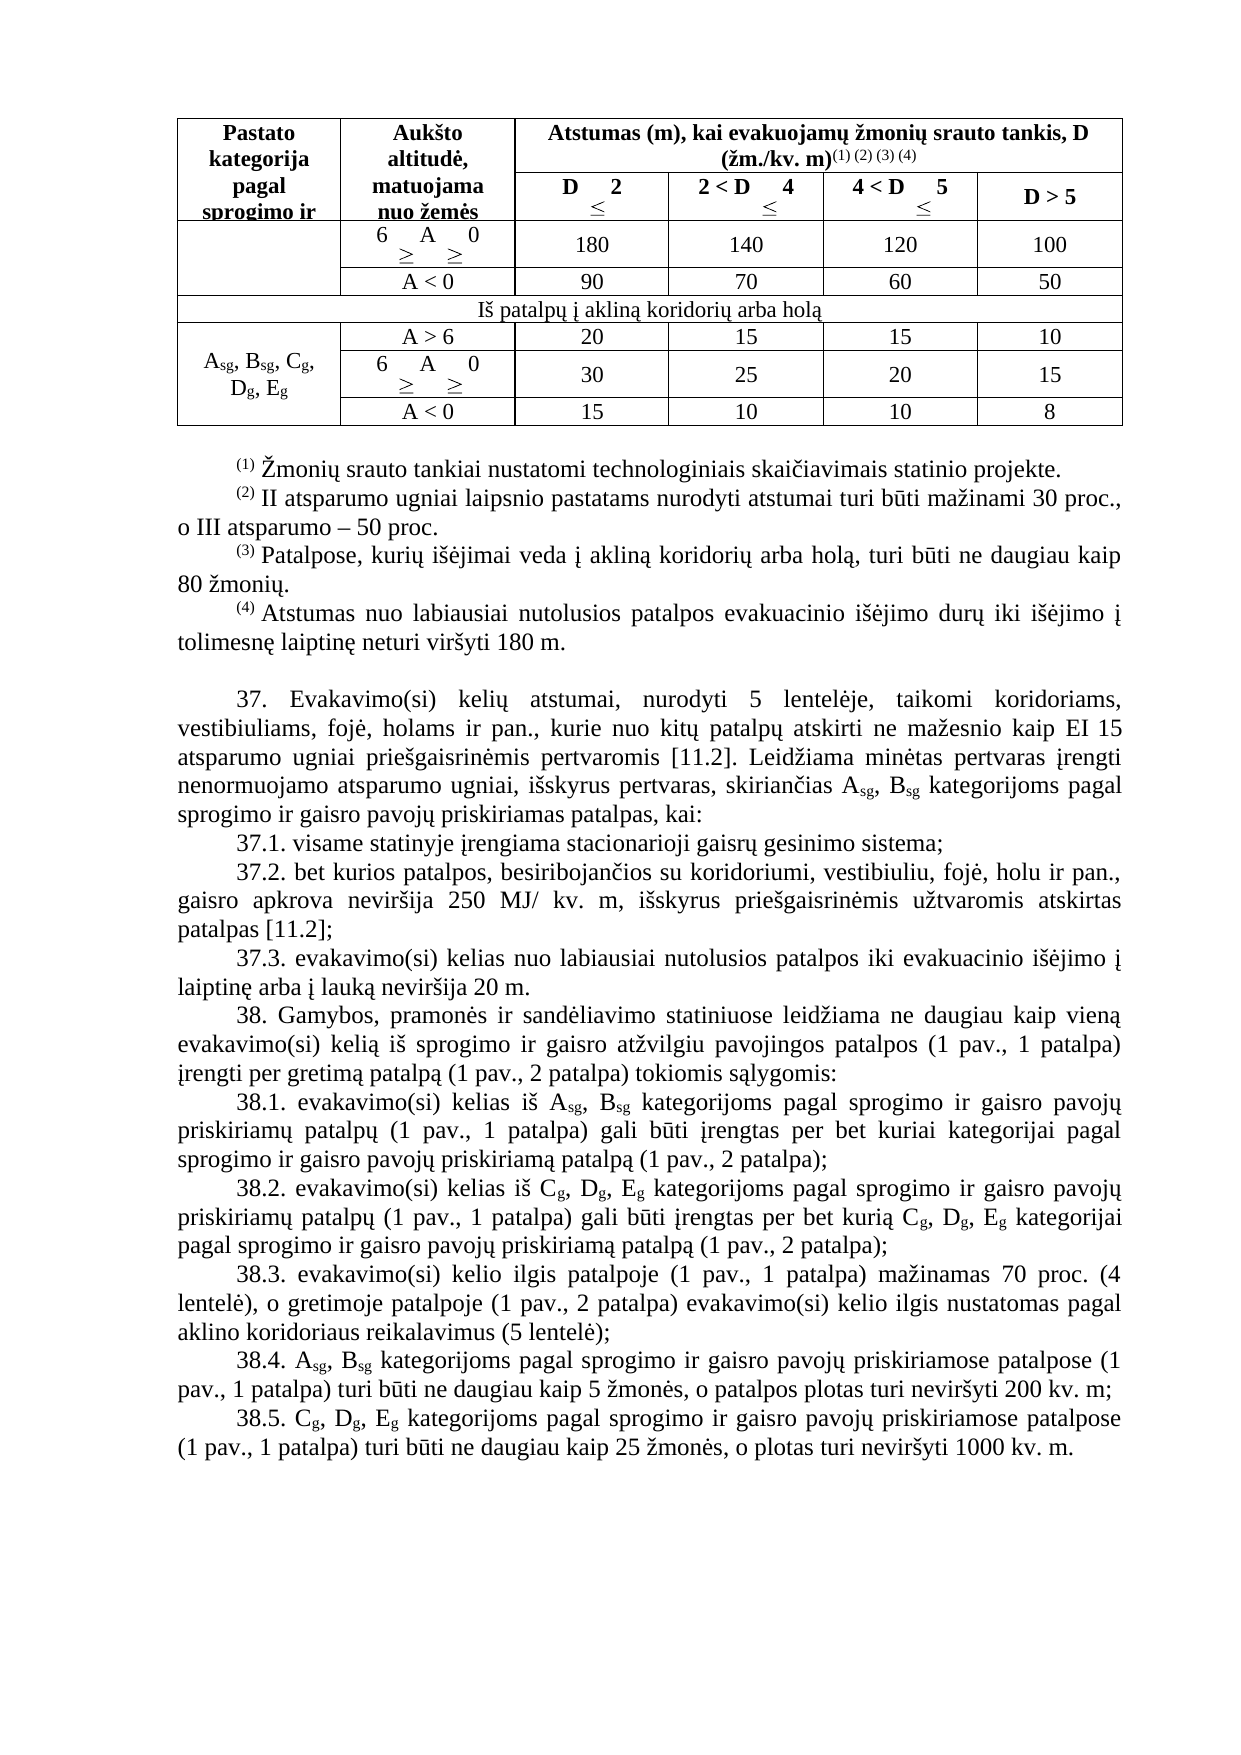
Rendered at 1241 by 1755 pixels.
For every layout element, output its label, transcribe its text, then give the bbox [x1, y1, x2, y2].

text 38.3. evakavimo(si) kelio ilgis patalpoje (1 pav., 1 patalpa) mažinamas 70 proc. (4 lentelė), o gretimoje patalpoje (1 pav., 2 patalpa) evakavimo(si) kelio ilgis nustatomas pagal aklino koridoriaus reikalavimus (5 lentelė); [177, 1259, 1122, 1346]
table_cell 90 [516, 268, 668, 295]
table_cell 140 [669, 221, 823, 267]
table_cell 6 >= A >= 0 [341, 221, 514, 267]
text 38.4. Asg, Bsg kategorijoms pagal sprogimo ir gaisro pavojų priskiriamose patalpose (1 pav., 1 patalpa) turi būti ne daugiau kaip 5 žmonės, o patalpos plotas turi neviršyti 200 kv. m; [177, 1346, 1122, 1403]
text (1) Žmonių srauto tankiai nustatomi technologiniais skaičiavimais statinio projekte. [177, 454, 1122, 483]
text 37.1. visame statinyje įrengiama stacionarioji gaisrų gesinimo sistema; [177, 828, 1122, 857]
table_cell 10 [669, 398, 823, 424]
text (2) II atsparumo ugniai laipsnio pastatams nurodyti atstumai turi būti mažinami 30 proc., o III atsparumo – 50 proc. [177, 483, 1122, 541]
table_cell A < 0 [341, 268, 514, 295]
table_cell 25 [669, 351, 823, 397]
table_cell 50 [978, 268, 1122, 295]
text 37. Evakavimo(si) kelių atstumai, nurodyti 5 lentelėje, taikomi koridoriams, vestibiuliams, fojė, holams ir pan., kurie nuo kitų patalpų atskirti ne mažesnio kaip EI 15 atsparumo ugniai priešgaisrinėmis pertvaromis [11.2]. Leidžiama minėtas pertvaras įrengti nenormuojamo atsparumo ugniai, išskyrus pertvaras, skiriančias Asg, Bsg kategorijoms pagal sprogimo ir gaisro pavojų priskiriamas patalpas, kai: [177, 684, 1122, 828]
table_cell 120 [824, 221, 977, 267]
table_header Aukšto altitudė, matuojama nuo žemės paviršiaus altitudės, A (m) [341, 119, 514, 219]
table_cell A < 0 [341, 398, 514, 424]
text 38.2. evakavimo(si) kelias iš Cg, Dg, Eg kategorijoms pagal sprogimo ir gaisro pavojų priskiriamų patalpų (1 pav., 1 patalpa) gali būti įrengtas per bet kurią Cg, Dg, Eg kategorijai pagal sprogimo ir gaisro pavojų priskiriamą patalpą (1 pav., 2 patalpa); [177, 1173, 1122, 1259]
table_cell D <= 2 [516, 173, 668, 219]
table_cell 15 [824, 323, 977, 349]
table_cell Iš patalpų į akliną koridorių arba holą [178, 296, 1122, 322]
text (3) Patalpose, kurių išėjimai veda į akliną koridorių arba holą, turi būti ne daugiau kaip 80 žmonių. [177, 541, 1122, 598]
table_cell 15 [669, 323, 823, 349]
table_cell 10 [978, 323, 1122, 349]
table_cell 20 [516, 323, 668, 349]
table_cell Asg, Bsg, Cg, Dg, Eg [178, 323, 340, 424]
table_header Atstumas (m), kai evakuojamų žmonių srauto tankis, D (žm./kv. m)(1) (2) (3) (4) [516, 119, 1122, 172]
table_cell 100 [978, 221, 1122, 267]
text 38.1. evakavimo(si) kelias iš Asg, Bsg kategorijoms pagal sprogimo ir gaisro pavojų priskiriamų patalpų (1 pav., 1 patalpa) gali būti įrengtas per bet kuriai kategorijai pagal sprogimo ir gaisro pavojų priskiriamą patalpą (1 pav., 2 patalpa); [177, 1087, 1122, 1173]
text 38. Gamybos, pramonės ir sandėliavimo statiniuose leidžiama ne daugiau kaip vieną evakavimo(si) kelią iš sprogimo ir gaisro atžvilgiu pavojingos patalpos (1 pav., 1 patalpa) įrengti per gretimą patalpą (1 pav., 2 patalpa) tokiomis sąlygomis: [177, 1001, 1122, 1087]
table_cell 6 >= A >= 0 [341, 351, 514, 397]
text 38.5. Cg, Dg, Eg kategorijoms pagal sprogimo ir gaisro pavojų priskiriamose patalpose (1 pav., 1 patalpa) turi būti ne daugiau kaip 25 žmonės, o plotas turi neviršyti 1000 kv. m. [177, 1403, 1122, 1461]
table_cell 70 [669, 268, 823, 295]
table_cell 15 [978, 351, 1122, 397]
table_cell 2 < D <= 4 [669, 173, 823, 219]
text (4) Atstumas nuo labiausiai nutolusios patalpos evakuacinio išėjimo durų iki išėjimo į tolimesnę laiptinę neturi viršyti 180 m. [177, 598, 1122, 656]
table_cell A > 6 [341, 323, 514, 349]
table_cell 30 [516, 351, 668, 397]
table_cell 4 < D <= 5 [824, 173, 977, 219]
table_cell D > 5 [978, 173, 1122, 219]
table_cell [178, 221, 340, 295]
table_cell 180 [516, 221, 668, 267]
table_header Pastato kategorija pagal sprogimo ir gaisro pavojų [178, 119, 340, 219]
text 37.2. bet kurios patalpos, besiribojančios su koridoriumi, vestibiuliu, fojė, holu ir pan., gaisro apkrova neviršija 250 MJ/ kv. m, išskyrus priešgaisrinėmis užtvaromis atskirtas patalpas [11.2]; [177, 857, 1122, 943]
table_cell 20 [824, 351, 977, 397]
table_cell 8 [978, 398, 1122, 424]
text 37.3. evakavimo(si) kelias nuo labiausiai nutolusios patalpos iki evakuacinio išėjimo į laiptinę arba į lauką neviršija 20 m. [177, 943, 1122, 1001]
table_cell 10 [824, 398, 977, 424]
table_cell 15 [516, 398, 668, 424]
table_cell 60 [824, 268, 977, 295]
